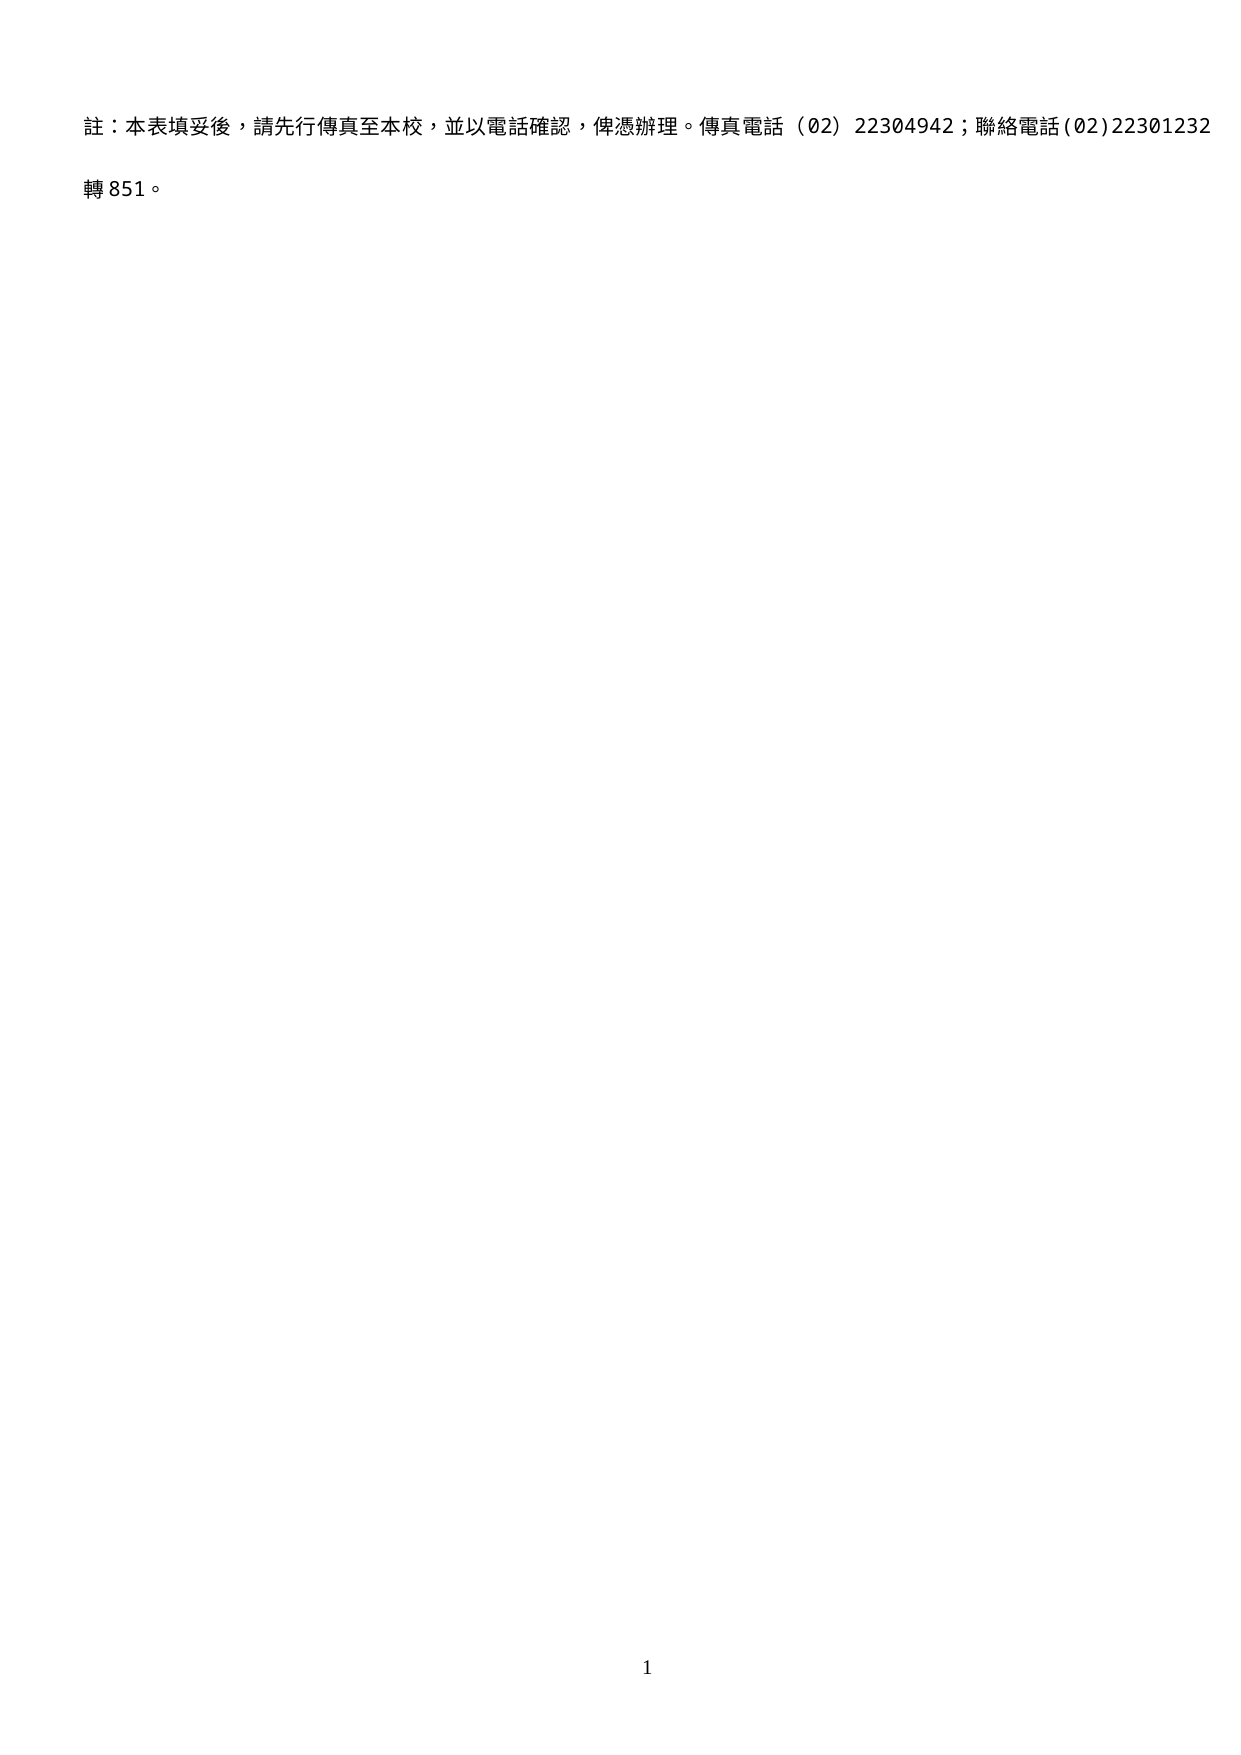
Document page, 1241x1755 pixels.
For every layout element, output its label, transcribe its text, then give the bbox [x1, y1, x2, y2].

text 註：本表填妥後，請先行傳真至本校，並以電話確認，俾憑辦理。傳真電話（02）22304942；聯絡電話(02)22301232轉851。 [83, 84, 1211, 209]
